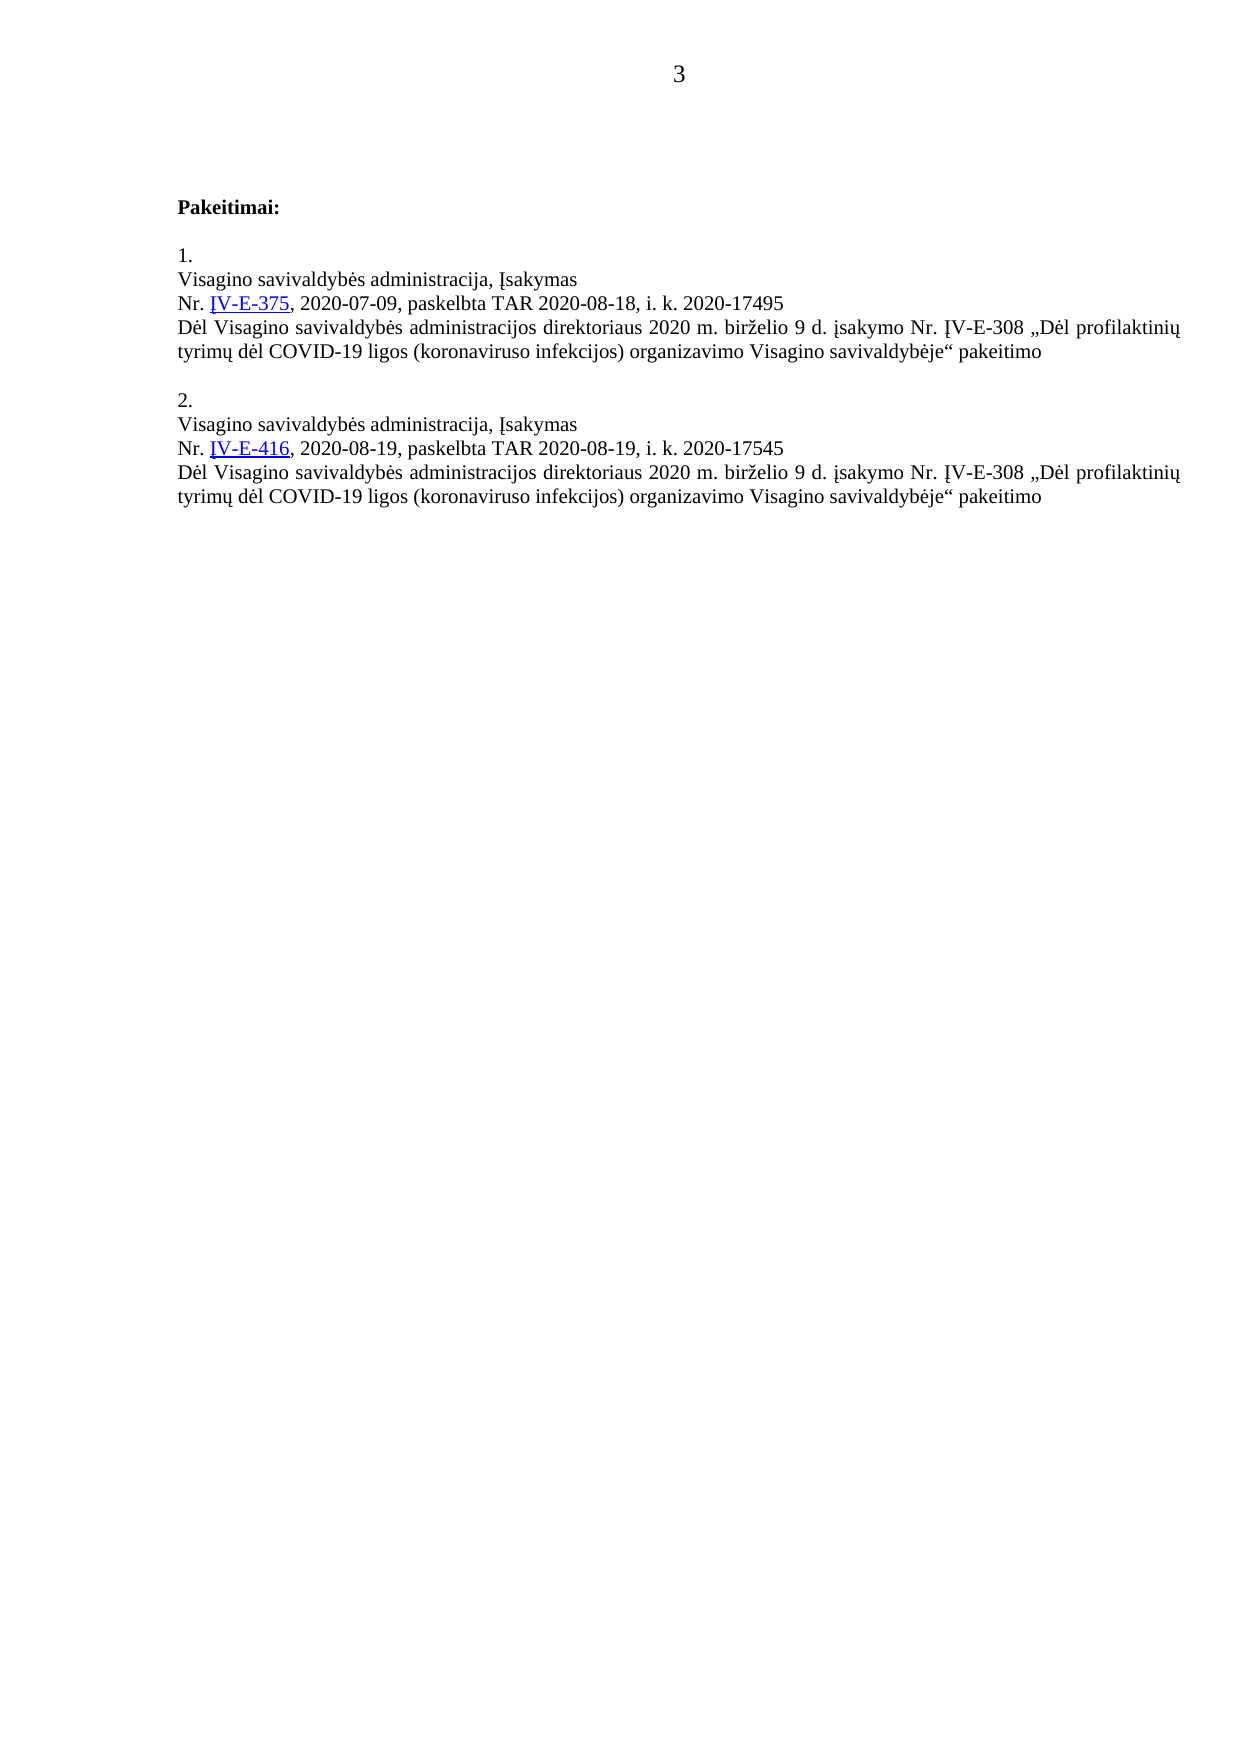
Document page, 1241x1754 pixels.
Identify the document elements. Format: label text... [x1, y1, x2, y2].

text Nr. ĮV-E-375, 2020-07-09, paskelbta TAR 2020-08-18, i. k. 2020-17495 [177, 291, 1181, 315]
text 2. [177, 387, 1181, 412]
text Visagino savivaldybės administracija, Įsakymas [177, 267, 1181, 291]
text Visagino savivaldybės administracija, Įsakymas [177, 412, 1181, 436]
text Dėl Visagino savivaldybės administracijos direktoriaus 2020 m. birželio 9 d. įsakymo Nr. ĮV-E-308 „Dėl profilaktinių tyrimų dėl COVID-19 ligos (koronaviruso infekcijos) organizavimo Visagino savivaldybėje“ pakeitimo [177, 315, 1181, 363]
text Nr. ĮV-E-416, 2020-08-19, paskelbta TAR 2020-08-19, i. k. 2020-17545 [177, 436, 1181, 460]
text Pakeitimai: [177, 195, 1181, 219]
text 1. [177, 243, 1181, 267]
text Dėl Visagino savivaldybės administracijos direktoriaus 2020 m. birželio 9 d. įsakymo Nr. ĮV-E-308 „Dėl profilaktinių tyrimų dėl COVID-19 ligos (koronaviruso infekcijos) organizavimo Visagino savivaldybėje“ pakeitimo [177, 460, 1181, 508]
